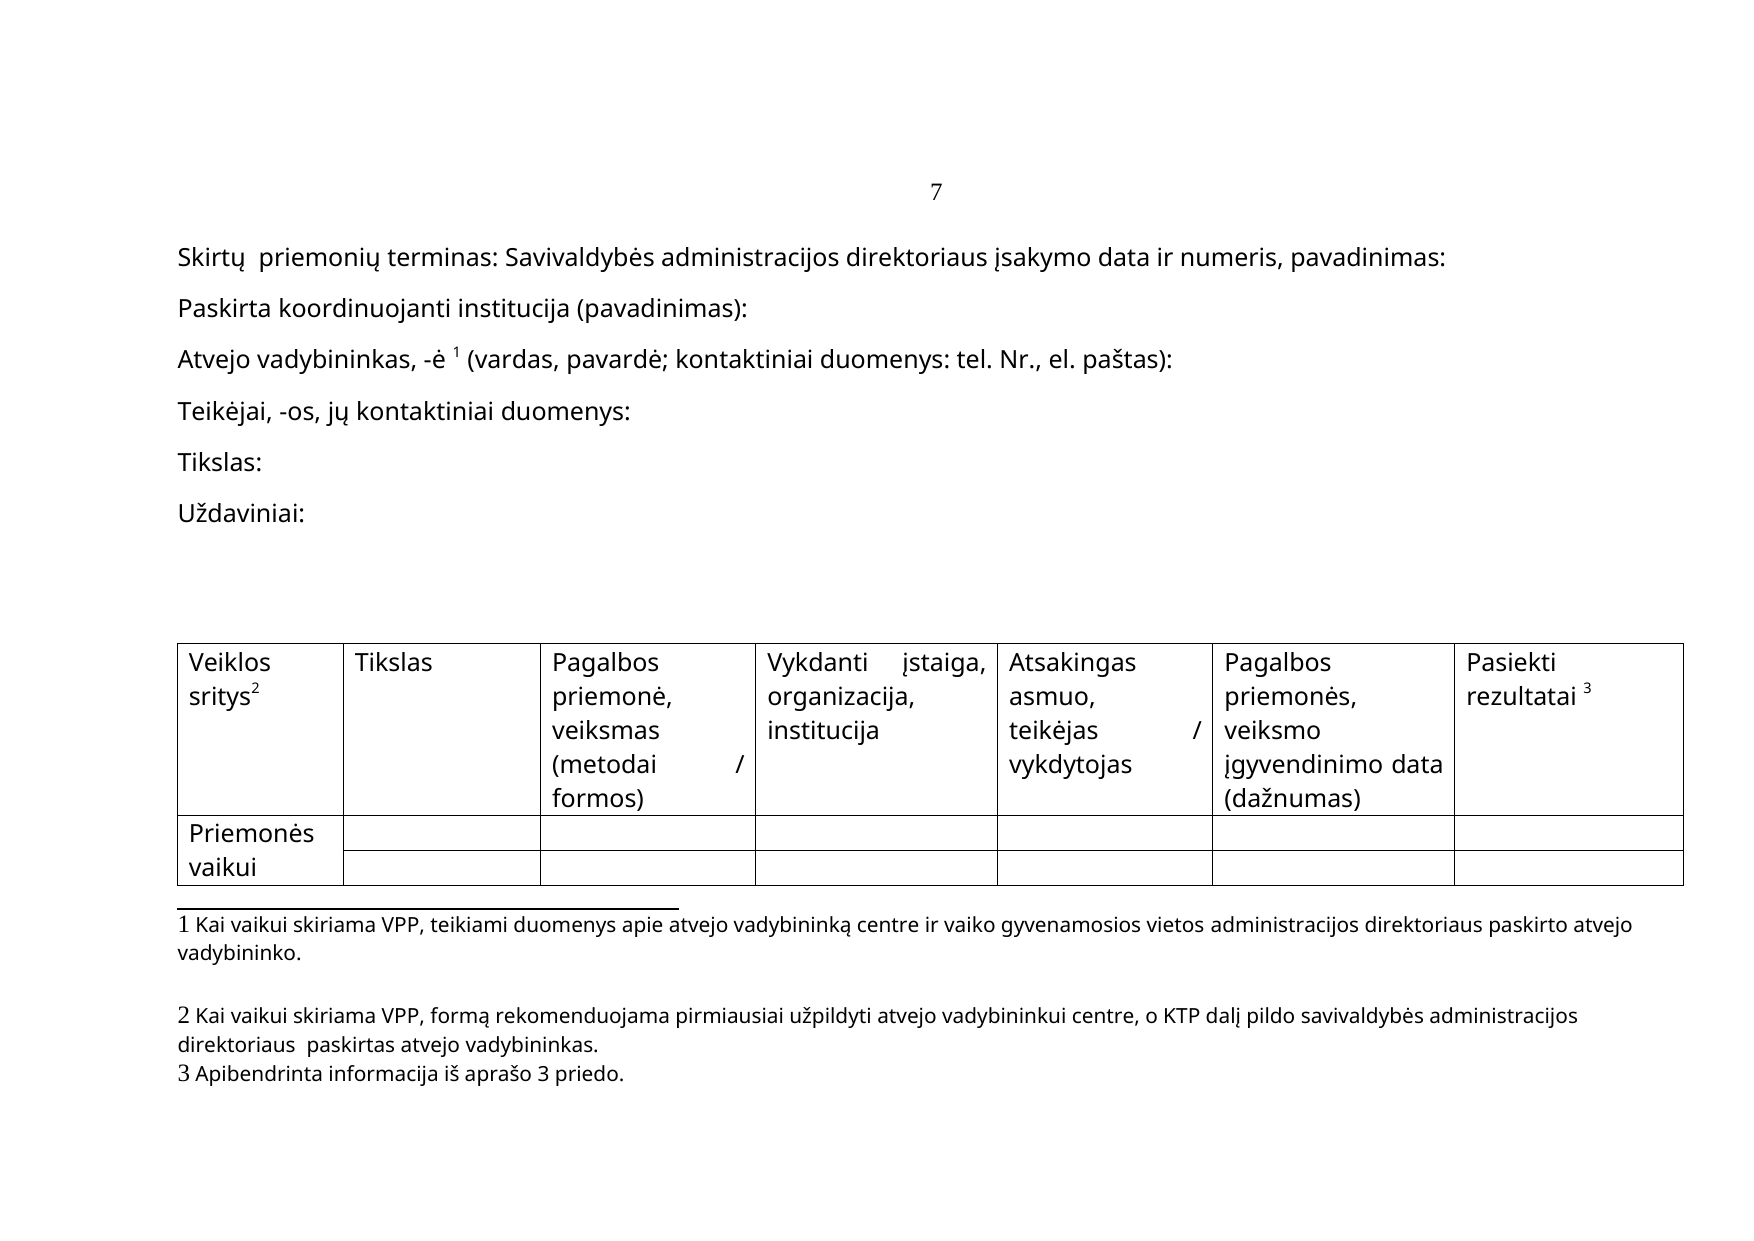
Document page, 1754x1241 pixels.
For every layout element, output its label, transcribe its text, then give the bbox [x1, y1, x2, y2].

text Uždaviniai: [177, 495, 1695, 529]
table_header Atsakingas asmuo, teikėjas / vykdytojas [998, 644, 1212, 814]
table_header Pasiekti rezultatai [1455, 644, 1683, 814]
table_cell [344, 816, 540, 849]
table_cell [1455, 851, 1683, 885]
table_header Pagalbos priemonė, veiksmas (metodai / formos) [541, 644, 755, 814]
table_cell Priemonės vaikui [178, 816, 343, 885]
table_header Veiklos sritys [178, 644, 343, 814]
text Tikslas: [177, 444, 1695, 478]
text Kai vaikui skiriama VPP, teikiami duomenys apie atvejo vadybininką centre ir vaiko gyvenamosios vietos administracijos direktoriaus paskirto atvejo vadybininko. [177, 909, 1695, 967]
table_cell [1455, 816, 1683, 849]
table_cell [344, 851, 540, 885]
text Teikėjai, -os, jų kontaktiniai duomenys: [177, 393, 1695, 427]
table_cell [1213, 816, 1454, 849]
table_cell [541, 851, 755, 885]
table_cell [998, 816, 1212, 849]
table_cell [756, 851, 997, 885]
table_cell [541, 816, 755, 849]
text Skirtų priemonių terminas: Savivaldybės administracijos direktoriaus įsakymo data ir numeris, pavadinimas: [177, 240, 1695, 274]
table_cell [998, 851, 1212, 885]
text Atvejo vadybininkas, -ė (vardas, pavardė; kontaktiniai duomenys: tel. Nr., el. paštas): [177, 342, 1695, 376]
table_header Pagalbos priemonės, veiksmo įgyvendinimo data (dažnumas) [1213, 644, 1454, 814]
table_header Vykdanti įstaiga, organizacija, institucija [756, 644, 997, 814]
table_cell [756, 816, 997, 849]
table_header Tikslas [344, 644, 540, 814]
table_cell [1213, 851, 1454, 885]
text Paskirta koordinuojanti institucija (pavadinimas): [177, 291, 1695, 325]
